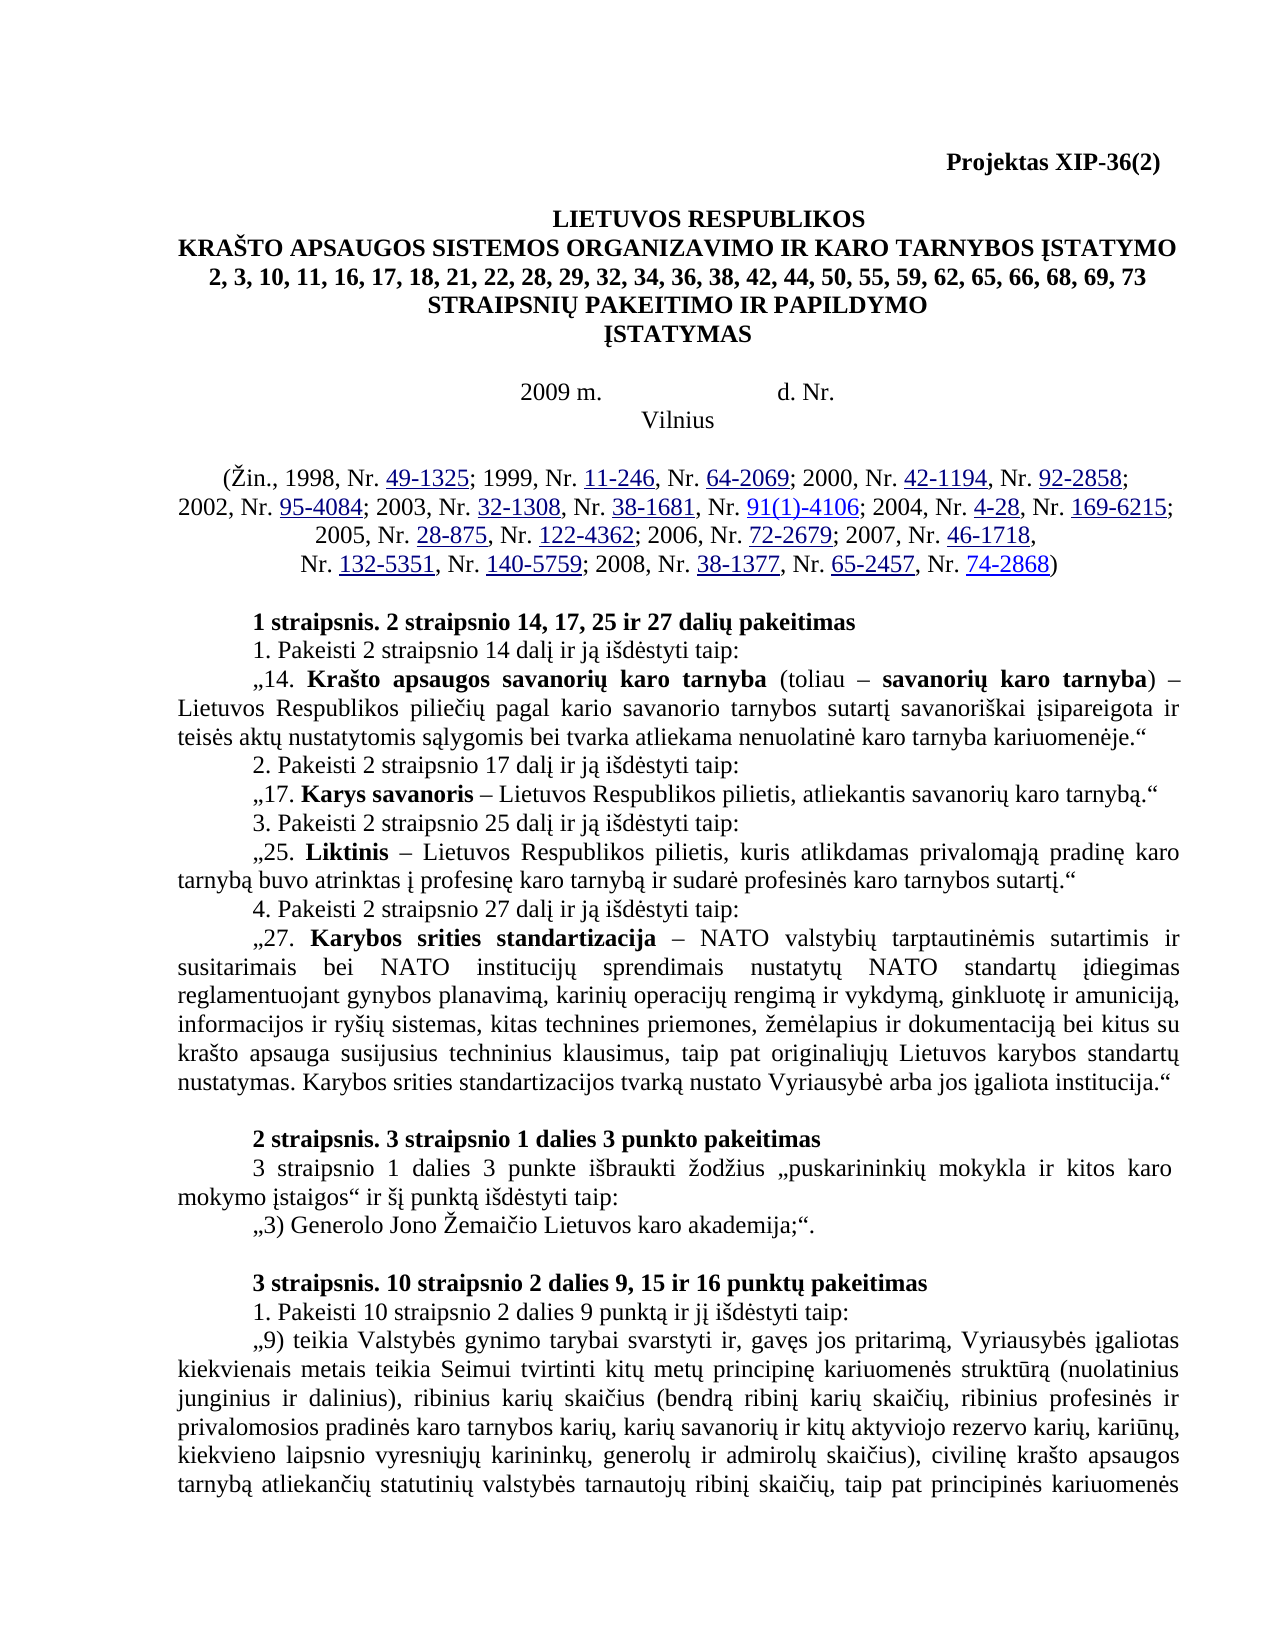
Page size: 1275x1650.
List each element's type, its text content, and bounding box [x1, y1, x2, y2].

text „3) Generolo Jono Žemaičio Lietuvos karo akademija;“. [177, 1211, 1181, 1239]
text „25. Liktinis – Lietuvos Respublikos pilietis, kuris atlikdamas privalomąją pradinę karo tarnybą buvo atrinktas į profesinę karo tarnybą ir sudarė profesinės karo tarnybos sutartį.“ [177, 837, 1181, 894]
text Projektas XIP-36(2) [927, 147, 1253, 176]
text 2009 m. d. Nr. [177, 377, 1178, 406]
text 1 straipsnis. 2 straipsnio 14, 17, 25 ir 27 dalių pakeitimas [177, 607, 1184, 636]
text 2. Pakeisti 2 straipsnio 17 dalį ir ją išdėstyti taip: [177, 751, 1181, 779]
text KRAŠTO APSAUGOS SISTEMOS ORGANIZAVIMO IR KARO TARNYBOS ĮSTATYMO [177, 233, 1178, 262]
text „14. Krašto apsaugos savanorių karo tarnyba (toliau – savanorių karo tarnyba) – Lietuvos Respublikos piliečių pagal kario savanorio tarnybos sutartį savanoriškai įsipareigota ir teisės aktų nustatytomis sąlygomis bei tvarka atliekama nenuolatinė karo tarnyba kariuomenėje.“ [177, 664, 1181, 751]
text 3 straipsnis. 10 straipsnio 2 dalies 9, 15 ir 16 punktų pakeitimas [177, 1268, 1253, 1297]
text 3 straipsnio 1 dalies 3 punkte išbraukti žodžius „puskarininkių mokykla ir kitos karo mokymo įstaigos“ ir šį punktą išdėstyti taip: [177, 1153, 1173, 1211]
text „9) teikia Valstybės gynimo tarybai svarstyti ir, gavęs jos pritarimą, Vyriausybės įgaliotas kiekvienais metais teikia Seimui tvirtinti kitų metų principinę kariuomenės struktūrą (nuolatinius junginius ir dalinius), ribinius karių skaičius (bendrą ribinį karių skaičių, ribinius profesinės ir privalomosios pradinės karo tarnybos karių, karių savanorių ir kitų aktyviojo rezervo karių, kariūnų, kiekvieno laipsnio vyresniųjų karininkų, generolų ir admirolų skaičius), civilinę krašto apsaugos tarnybą atliekančių statutinių valstybės tarnautojų ribinį skaičių, taip pat principinės kariuomenės [177, 1326, 1181, 1498]
text ĮSTATYMAS [177, 319, 1178, 348]
text 2 straipsnis. 3 straipsnio 1 dalies 3 punkto pakeitimas [177, 1124, 1184, 1153]
text 1. Pakeisti 10 straipsnio 2 dalies 9 punktą ir jį išdėstyti taip: [177, 1297, 1253, 1326]
text 2, 3, 10, 11, 16, 17, 18, 21, 22, 28, 29, 32, 34, 36, 38, 42, 44, 50, 55, 59, 62, 65, 66, 68, 69, 73 STRAIPSNIŲ PAKEITIMO IR PAPILDYMO [177, 262, 1178, 319]
text 2002, Nr. 95-4084; 2003, Nr. 32-1308, Nr. 38-1681, Nr. 91(1)-4106; 2004, Nr. 4-28, Nr. 169-6215; [177, 492, 1181, 521]
text 2005, Nr. 28-875, Nr. 122-4362; 2006, Nr. 72-2679; 2007, Nr. 46-1718, [177, 521, 1181, 549]
text LIETUVOS RESPUBLIKOS [477, 204, 1253, 233]
text (Žin., 1998, Nr. 49-1325; 1999, Nr. 11-246, Nr. 64-2069; 2000, Nr. 42-1194, Nr. 92-2858; [177, 463, 1181, 492]
text Vilnius [177, 406, 1178, 434]
text Nr. 132-5351, Nr. 140-5759; 2008, Nr. 38-1377, Nr. 65-2457, Nr. 74-2868) [177, 549, 1181, 578]
text 4. Pakeisti 2 straipsnio 27 dalį ir ją išdėstyti taip: [177, 894, 1253, 923]
text 3. Pakeisti 2 straipsnio 25 dalį ir ją išdėstyti taip: [177, 808, 1253, 837]
text „27. Karybos srities standartizacija – NATO valstybių tarptautinėmis sutartimis ir susitarimais bei NATO institucijų sprendimais nustatytų NATO standartų įdiegimas reglamentuojant gynybos planavimą, karinių operacijų rengimą ir vykdymą, ginkluotę ir amuniciją, informacijos ir ryšių sistemas, kitas technines priemones, žemėlapius ir dokumentaciją bei kitus su krašto apsauga susijusius techninius klausimus, taip pat originaliųjų Lietuvos karybos standartų nustatymas. Karybos srities standartizacijos tvarką nustato Vyriausybė arba jos įgaliota institucija.“ [177, 923, 1181, 1096]
text „17. Karys savanoris – Lietuvos Respublikos pilietis, atliekantis savanorių karo tarnybą.“ [177, 779, 1173, 808]
text 1. Pakeisti 2 straipsnio 14 dalį ir ją išdėstyti taip: [177, 636, 1181, 664]
